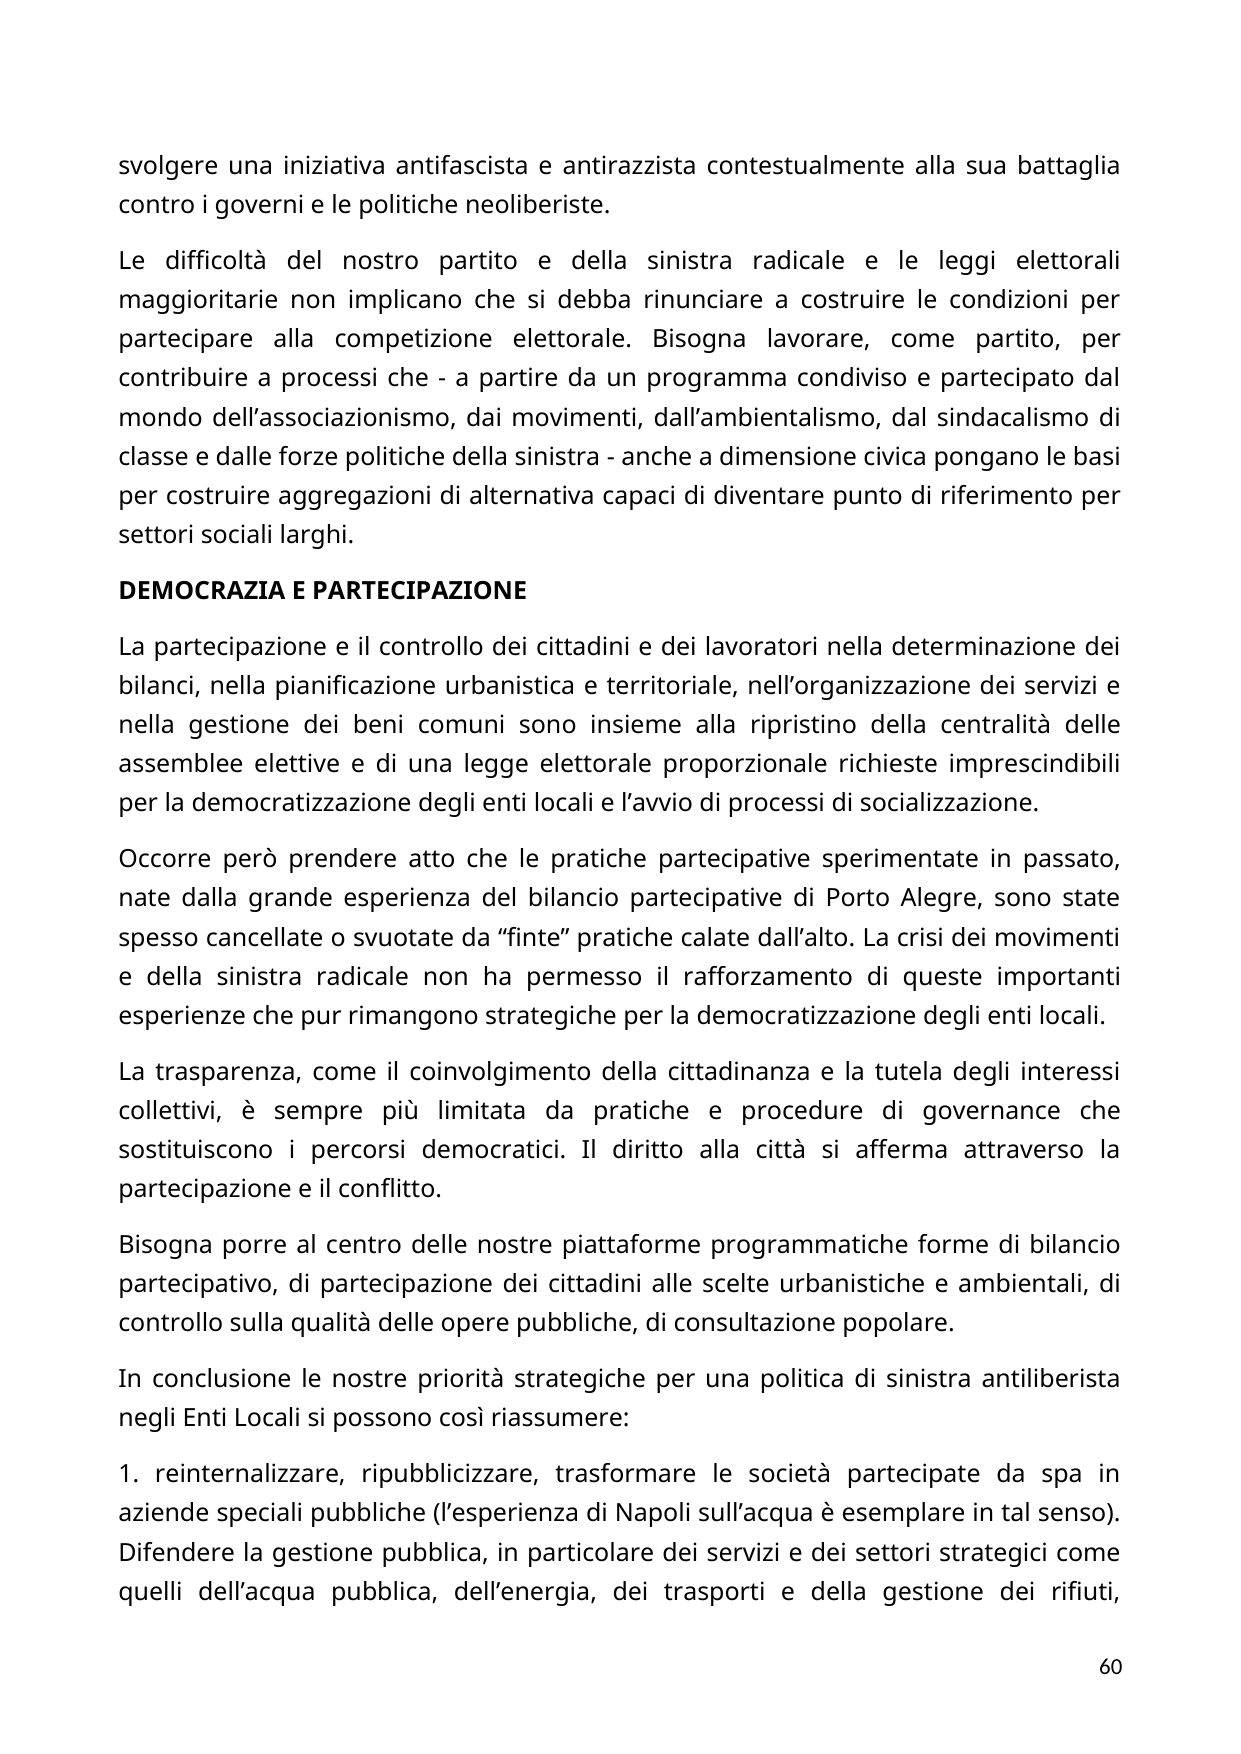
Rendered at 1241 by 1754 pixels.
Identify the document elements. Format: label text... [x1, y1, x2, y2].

text svolgere una iniziativa antifascista e antirazzista contestualmente alla sua battaglia contro i governi e le politiche neoliberiste. [118, 148, 1122, 221]
text La trasparenza, come il coinvolgimento della cittadinanza e la tutela degli interessi collettivi, è sempre più limitata da pratiche e procedure di governance che sostituiscono i percorsi democratici. Il diritto alla città si afferma attraverso la partecipazione e il conflitto. [118, 1053, 1122, 1205]
text Occorre però prendere atto che le pratiche partecipative sperimentate in passato, nate dalla grande esperienza del bilancio partecipative di Porto Alegre, sono state spesso cancellate o svuotate da “finte” pratiche calate dall’alto. La crisi dei movimenti e della sinistra radicale non ha permesso il rafforzamento di queste importanti esperienze che pur rimangono strategiche per la democratizzazione degli enti locali. [118, 841, 1122, 1032]
text In conclusione le nostre priorità strategiche per una politica di sinistra antiliberista negli Enti Locali si possono così riassumere: [118, 1361, 1122, 1434]
text La partecipazione e il controllo dei cittadini e dei lavoratori nella determinazione dei bilanci, nella pianificazione urbanistica e territoriale, nell’organizzazione dei servizi e nella gestione dei beni comuni sono insieme alla ripristino della centralità delle assemblee elettive e di una legge elettorale proporzionale richieste imprescindibili per la democratizzazione degli enti locali e l’avvio di processi di socializzazione. [118, 628, 1122, 819]
text Le difficoltà del nostro partito e della sinistra radicale e le leggi elettorali maggioritarie non implicano che si debba rinunciare a costruire le condizioni per partecipare alla competizione elettorale. Bisogna lavorare, come partito, per contribuire a processi che - a partire da un programma condiviso e partecipato dal mondo dell’associazionismo, dai movimenti, dall’ambientalismo, dal sindacalismo di classe e dalle forze politiche della sinistra - anche a dimensione civica pongano le basi per costruire aggregazioni di alternativa capaci di diventare punto di riferimento per settori sociali larghi. [118, 243, 1122, 551]
text DEMOCRAZIA E PARTECIPAZIONE [118, 573, 1122, 607]
text Bisogna porre al centro delle nostre piattaforme programmatiche forme di bilancio partecipativo, di partecipazione dei cittadini alle scelte urbanistiche e ambientali, di controllo sulla qualità delle opere pubbliche, di consultazione popolare. [118, 1227, 1122, 1339]
text 1. reinternalizzare, ripubblicizzare, trasformare le società partecipate da spa in aziende speciali pubbliche (l’esperienza di Napoli sull’acqua è esemplare in tal senso). Difendere la gestione pubblica, in particolare dei servizi e dei settori strategici come quelli dell’acqua pubblica, dell’energia, dei trasporti e della gestione dei rifiuti, [118, 1456, 1122, 1607]
